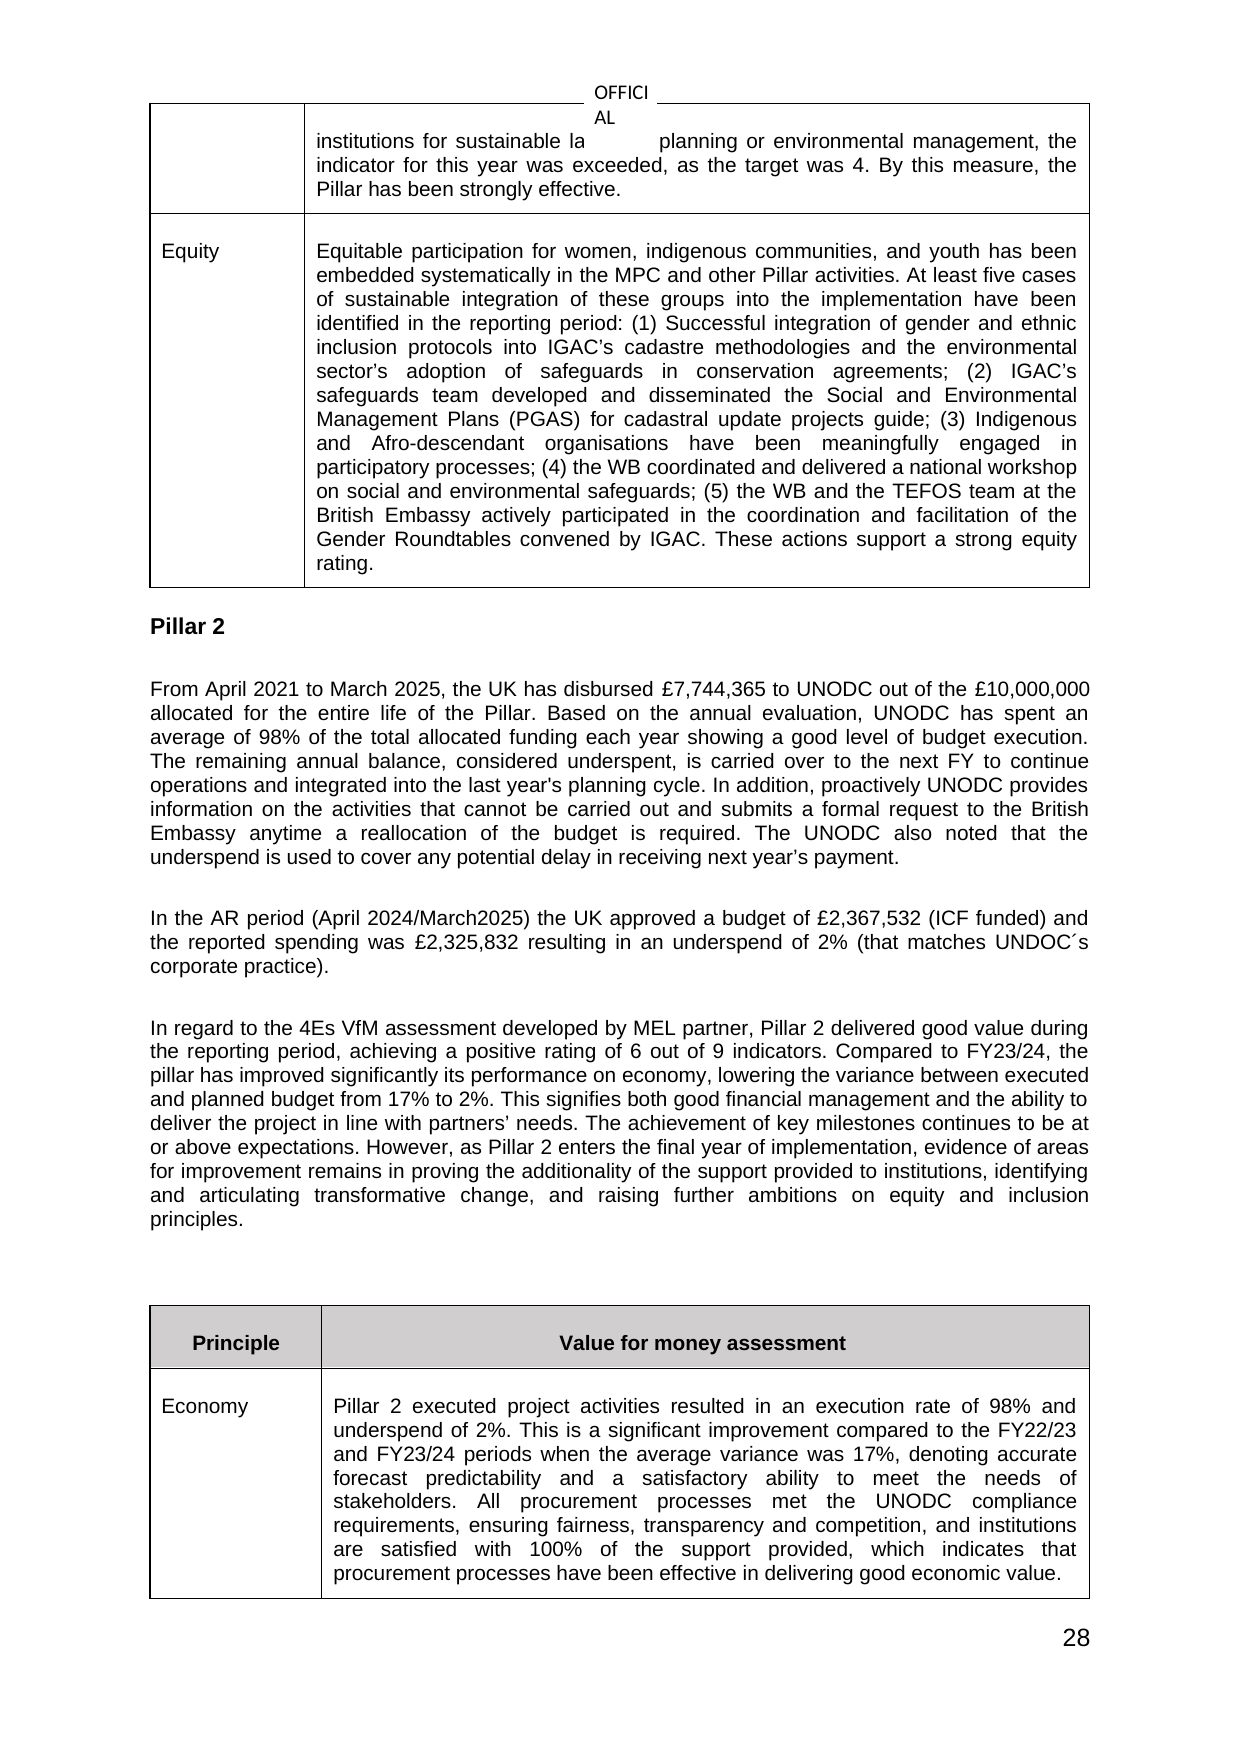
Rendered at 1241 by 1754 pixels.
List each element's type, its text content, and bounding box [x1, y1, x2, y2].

table_cell Economy [151, 1369, 321, 1598]
table_header Value for money assessment [322, 1306, 1089, 1367]
text In the AR period (April 2024/March2025) the UK approved a budget of £2,367,532 (ICF funded) and the reported spending was £2,325,832 resulting in an underspend of 2% (that matches UNDOC´s corporate practice). [150, 906, 1090, 978]
table_cell [151, 104, 304, 213]
table_cell Equity [151, 214, 304, 587]
text Pillar 2 [150, 613, 1090, 639]
table_cell Pillar 2 executed project activities resulted in an execution rate of 98% and underspend of 2%. This is a significant improvement compared to the FY22/23 and FY23/24 periods when the average variance was 17%, denoting accurate forecast predictability and a satisfactory ability to meet the needs of stakeholders. All procurement processes met the UNODC compliance requirements, ensuring fairness, transparency and competition, and institutions are satisfied with 100% of the support provided, which indicates that procurement processes have been effective in delivering good economic value. [322, 1369, 1089, 1598]
text In regard to the 4Es VfM assessment developed by MEL partner, Pillar 2 delivered good value during the reporting period, achieving a positive rating of 6 out of 9 indicators. Compared to FY23/24, the pillar has improved significantly its performance on economy, lowering the variance between executed and planned budget from 17% to 2%. This signifies both good financial management and the ability to deliver the project in line with partners’ needs. The achievement of key milestones continues to be at or above expectations. However, as Pillar 2 enters the final year of implementation, evidence of areas for improvement remains in proving the additionality of the support provided to institutions, identifying and articulating transformative change, and raising further ambitions on equity and inclusion principles. [150, 1015, 1090, 1231]
table_header Principle [151, 1306, 321, 1367]
table_cell Equitable participation for women, indigenous communities, and youth has been embedded systematically in the MPC and other Pillar activities. At least five cases of sustainable integration of these groups into the implementation have been identified in the reporting period: (1) Successful integration of gender and ethnic inclusion protocols into IGAC’s cadastre methodologies and the environmental sector’s adoption of safeguards in conservation agreements; (2) IGAC’s safeguards team developed and disseminated the Social and Environmental Management Plans (PGAS) for cadastral update projects guide; (3) Indigenous and Afro-descendant organisations have been meaningfully engaged in participatory processes; (4) the WB coordinated and delivered a national workshop on social and environmental safeguards; (5) the WB and the TEFOS team at the British Embassy actively participated in the coordination and facilitation of the Gender Roundtables convened by IGAC. These actions support a strong equity rating. [305, 214, 1089, 587]
text From April 2021 to March 2025, the UK has disbursed £7,744,365 to UNODC out of the £10,000,000 allocated for the entire life of the Pillar. Based on the annual evaluation, UNODC has spent an average of 98% of the total allocated funding each year showing a good level of budget execution. The remaining annual balance, considered underspent, is carried over to the next FY to continue operations and integrated into the last year's planning cycle. In addition, proactively UNODC provides information on the activities that cannot be carried out and submits a formal request to the British Embassy anytime a reallocation of the budget is required. The UNODC also noted that the underspend is used to cover any potential delay in receiving next year’s payment. [150, 677, 1090, 868]
table_cell Pillar 1 has met or exceeded 2 out of 3 (or 66%) of its intermediate outcome level milestone targets for FY24/25. As noted above under economy, it has delivered these results within the budget allocated to it annually. By this measure, the Pillar delivered moderate efficiency. While one of the intermediate outcomes was not met, another one outperformed its milestone target by 30%. On the other hand, with five CARs reported by MinAmbiente to uptake cadastral data by government institutions for sustainable land use planning or environmental management, the indicator for this year was exceeded, as the target was 4. By this measure, the Pillar has been strongly effective. [305, 104, 1089, 213]
